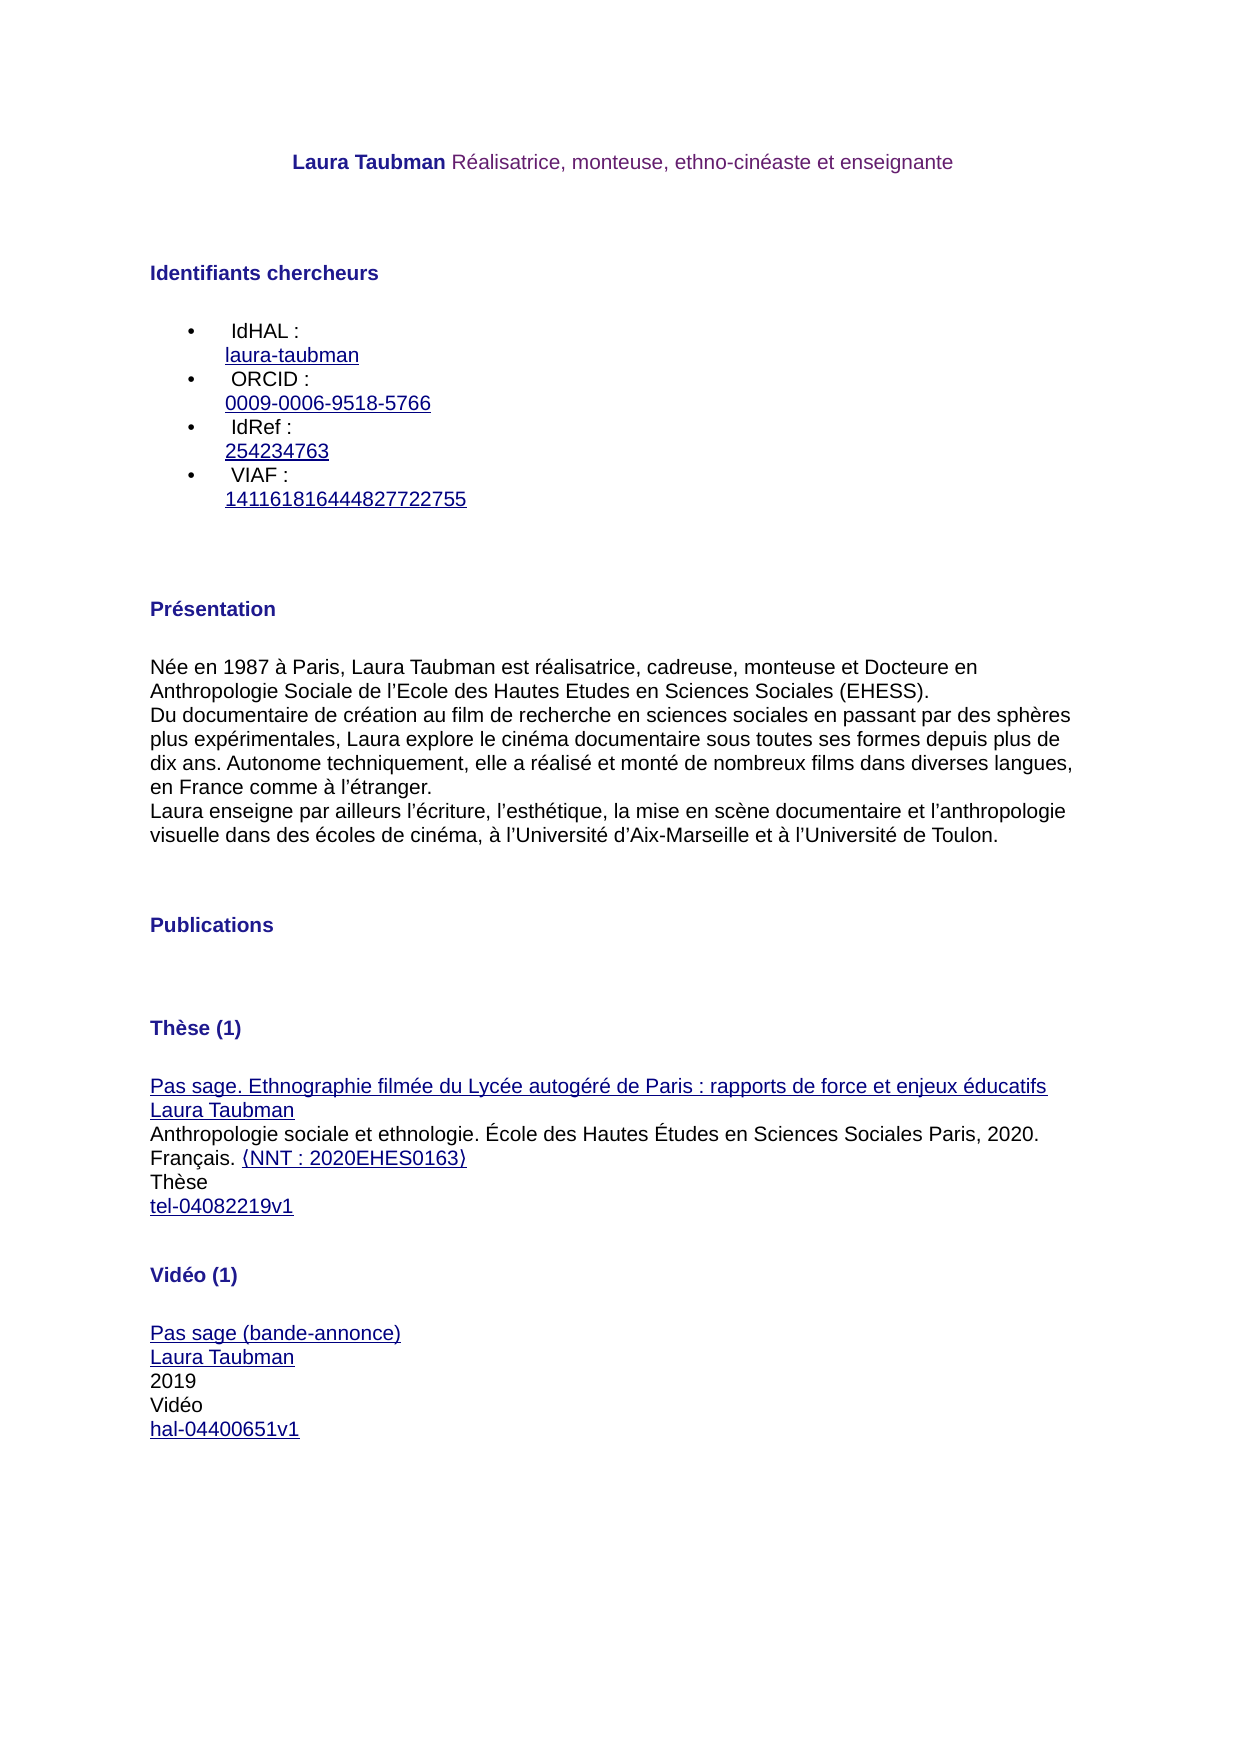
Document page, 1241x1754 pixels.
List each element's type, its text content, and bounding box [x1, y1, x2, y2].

list 0009-0006-9518-5766 [187, 391, 1090, 414]
list VIAF : [187, 462, 1090, 486]
subtitle Laura Taubman Réalisatrice, monteuse, ethno-cinéaste et enseignante [150, 150, 1090, 174]
list IdRef : [187, 414, 1090, 438]
list 254234763 [187, 438, 1090, 462]
text Née en 1987 à Paris, Laura Taubman est réalisatrice, cadreuse, monteuse et Docteure en Anthropologie Sociale de l’Ecole des Hautes Etudes en Sciences Sociales (EHESS). [150, 655, 1090, 703]
subtitle Présentation [150, 597, 1090, 621]
list 141161816444827722755 [187, 486, 1090, 510]
subtitle Identifiants chercheurs [150, 260, 1090, 284]
list laura-taubman [187, 343, 1090, 367]
subtitle Vidéo (1) [150, 1262, 1090, 1286]
list ORCID : [187, 367, 1090, 391]
text Du documentaire de création au film de recherche en sciences sociales en passant par des sphères plus expérimentales, Laura explore le cinéma documentaire sous toutes ses formes depuis plus de dix ans. Autonome techniquement, elle a réalisé et monté de nombreux films dans diverses langues, en France comme à l’étranger. [150, 703, 1090, 799]
list IdHAL : [187, 319, 1090, 343]
table_header Pas sage. Ethnographie filmée du Lycée autogéré de Paris : rapports de force et enjeux éducatifs Laura Taubman Anthropologie sociale et ethnologie. École des Hautes Études en Sciences Sociales Paris, 2020. Français. ⟨NNT : 2020EHES0163⟩ Thèse tel-04082219v1 [150, 1074, 1090, 1218]
subtitle Publications [150, 912, 1090, 936]
table_header Pas sage (bande-annonce) Laura Taubman 2019 Vidéo hal-04400651v1 [150, 1321, 1090, 1441]
text Laura enseigne par ailleurs l’écriture, l’esthétique, la mise en scène documentaire et l’anthropologie visuelle dans des écoles de cinéma, à l’Université d’Aix-Marseille et à l’Université de Toulon. [150, 799, 1090, 847]
subtitle Thèse (1) [150, 1016, 1090, 1039]
